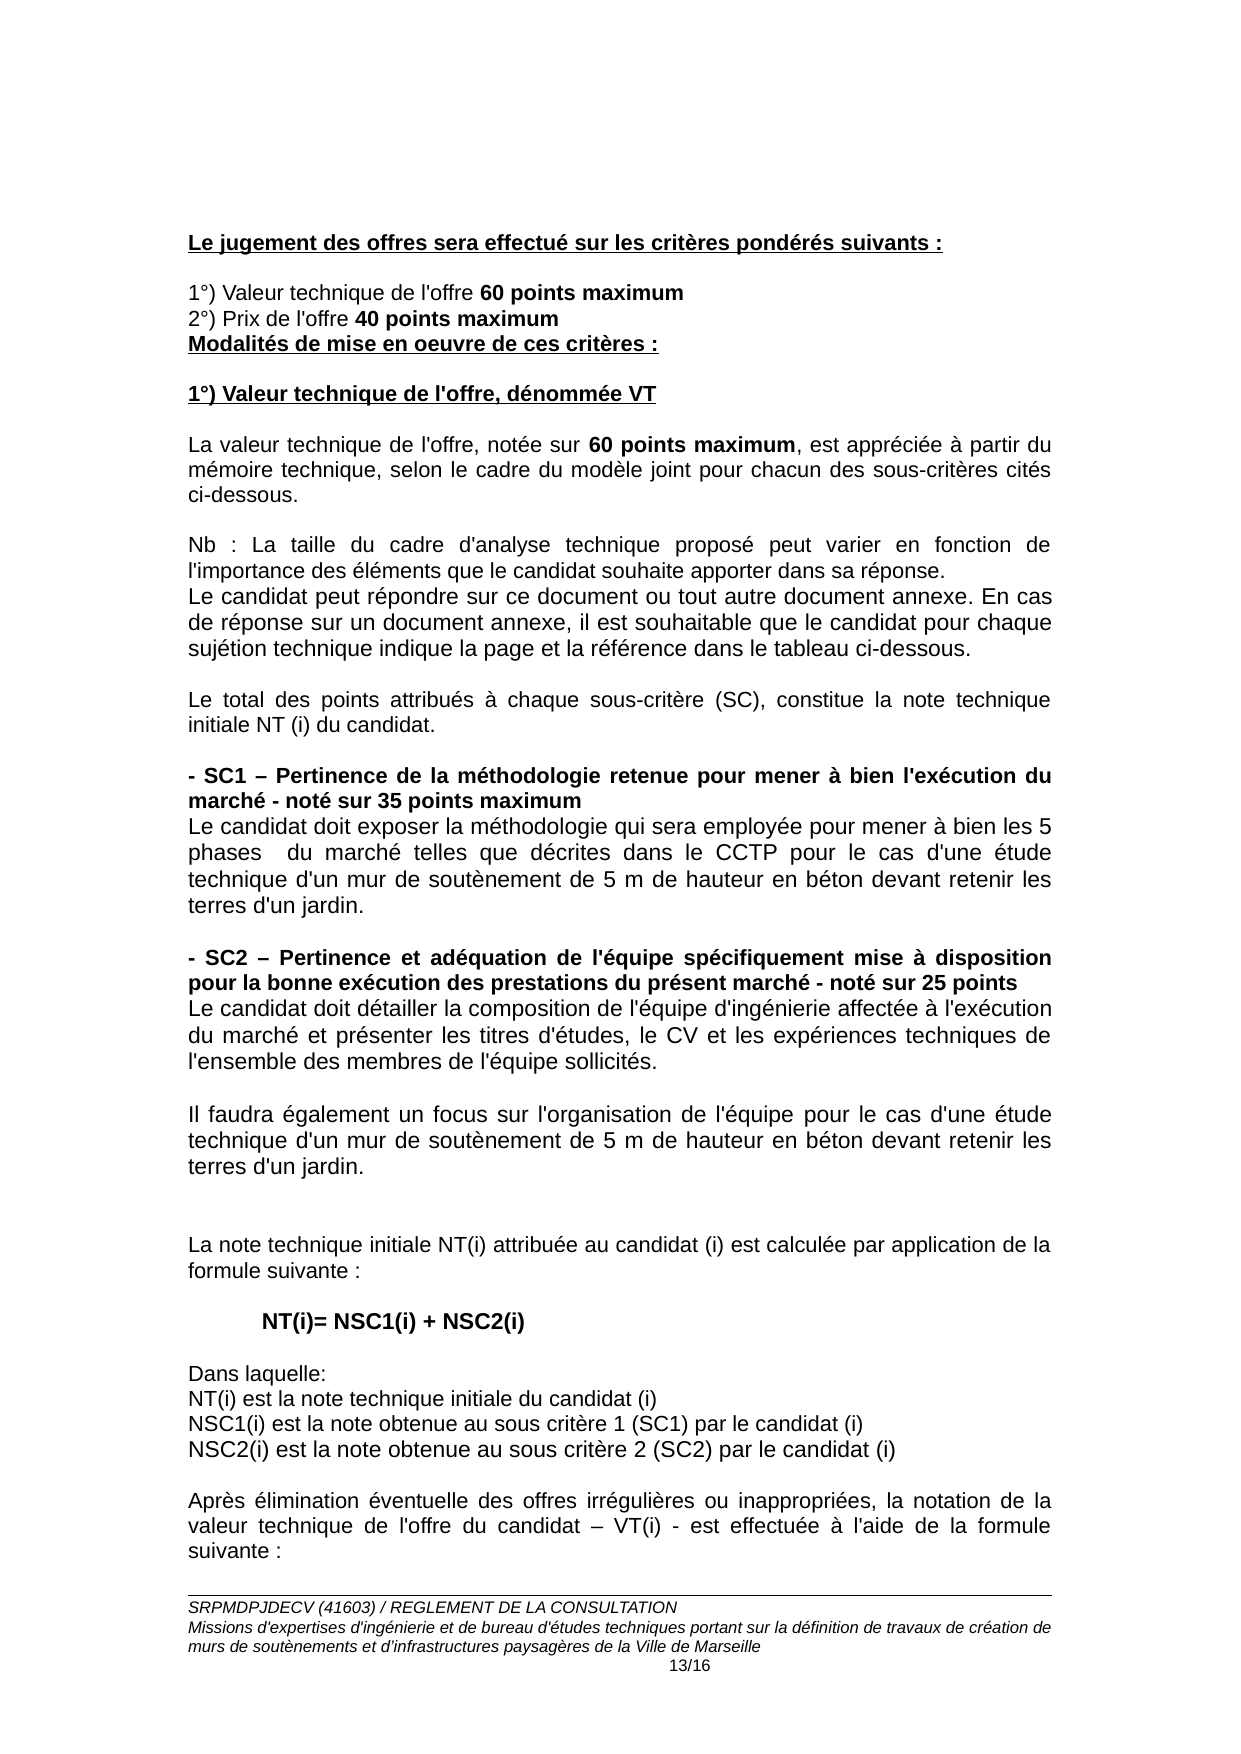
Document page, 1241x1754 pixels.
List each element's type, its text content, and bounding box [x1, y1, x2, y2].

text La valeur technique de l'offre, notée sur 60 points maximum, est appréciée à partir du mémoire technique, selon le cadre du modèle joint pour chacun des sous-critères cités ci-dessous. [188, 431, 1052, 507]
text Modalités de mise en oeuvre de ces critères : [188, 331, 1052, 356]
text Dans laquelle: [188, 1361, 1052, 1386]
text Le candidat peut répondre sur ce document ou tout autre document annexe. En cas de réponse sur un document annexe, il est souhaitable que le candidat pour chaque sujétion technique indique la page et la référence dans le tableau ci-dessous. [188, 583, 1052, 662]
text NT(i)= NSC1(i) + NSC2(i) [188, 1308, 1052, 1334]
text - SC2 – Pertinence et adéquation de l'équipe spécifiquement mise à disposition pour la bonne exécution des prestations du présent marché - noté sur 25 points [188, 945, 1052, 995]
text Le total des points attribués à chaque sous-critère (SC), constitue la note technique initiale NT (i) du candidat. [188, 687, 1052, 737]
text 2°) Prix de l'offre 40 points maximum [188, 305, 1052, 331]
text NT(i) est la note technique initiale du candidat (i) [188, 1386, 1052, 1411]
text Après élimination éventuelle des offres irrégulières ou inappropriées, la notation de la valeur technique de l'offre du candidat – VT(i) - est effectuée à l'aide de la formule suivante : [188, 1488, 1052, 1563]
text Nb : La taille du cadre d'analyse technique proposé peut varier en fonction de l'importance des éléments que le candidat souhaite apporter dans sa réponse. [188, 532, 1052, 583]
text Le jugement des offres sera effectué sur les critères pondérés suivants : [188, 230, 1052, 255]
text Il faudra également un focus sur l'organisation de l'équipe pour le cas d'une étude technique d'un mur de soutènement de 5 m de hauteur en béton devant retenir les terres d'un jardin. [188, 1101, 1052, 1180]
text La note technique initiale NT(i) attribuée au candidat (i) est calculée par application de la formule suivante : [188, 1232, 1052, 1283]
text Le candidat doit exposer la méthodologie qui sera employée pour mener à bien les 5 phases du marché telles que décrites dans le CCTP pour le cas d'une étude technique d'un mur de soutènement de 5 m de hauteur en béton devant retenir les terres d'un jardin. [188, 813, 1052, 918]
text 1°) Valeur technique de l'offre 60 points maximum [188, 280, 1052, 305]
text NSC2(i) est la note obtenue au sous critère 2 (SC2) par le candidat (i) [188, 1436, 1052, 1463]
text 1°) Valeur technique de l'offre, dénommée VT [188, 381, 1052, 406]
text - SC1 – Pertinence de la méthodologie retenue pour mener à bien l'exécution du marché - noté sur 35 points maximum [188, 763, 1052, 813]
text NSC1(i) est la note obtenue au sous critère 1 (SC1) par le candidat (i) [188, 1411, 1052, 1436]
text Le candidat doit détailler la composition de l'équipe d'ingénierie affectée à l'exécution du marché et présenter les titres d'études, le CV et les expériences techniques de l'ensemble des membres de l'équipe sollicités. [188, 995, 1052, 1074]
